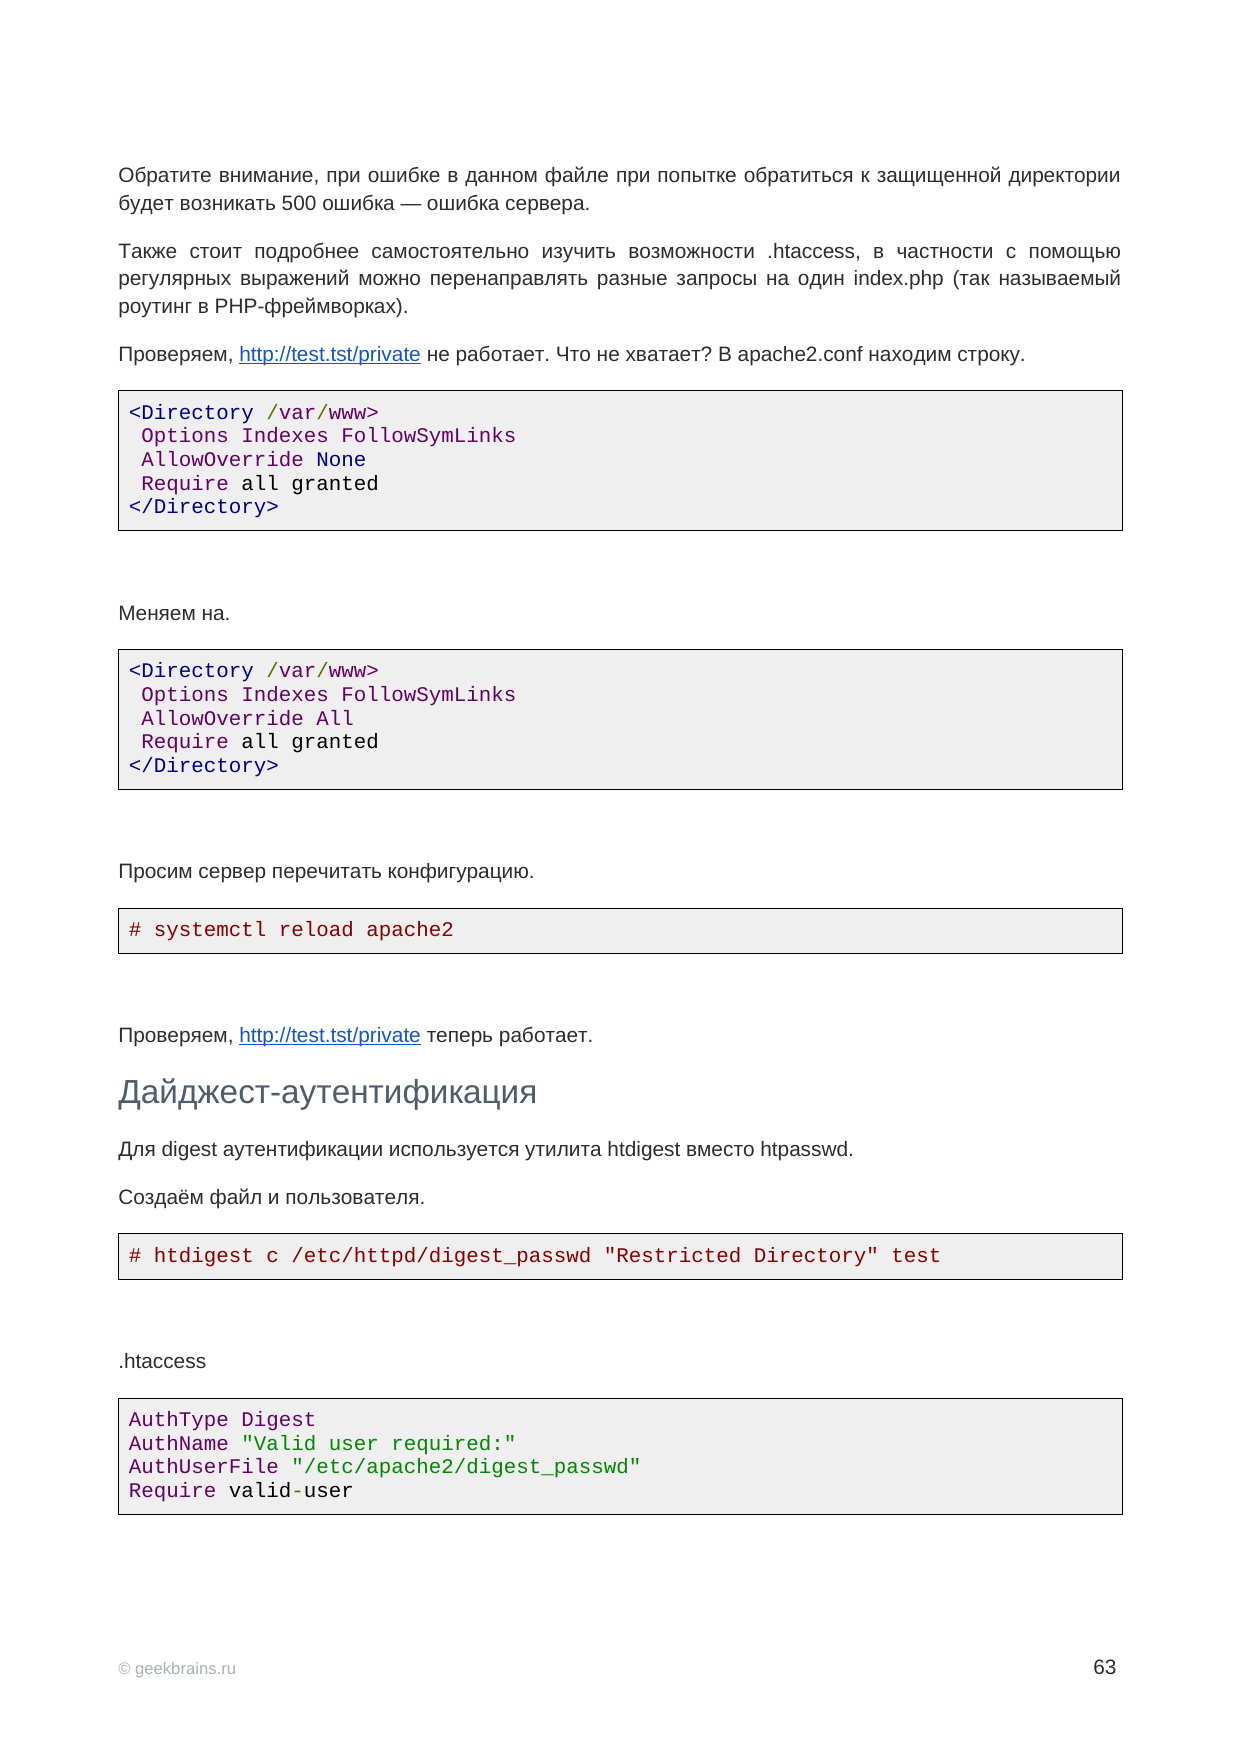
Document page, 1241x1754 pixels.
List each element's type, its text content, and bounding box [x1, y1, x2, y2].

text Проверяем, http://test.tst/private не работает. Что не хватает? В apache2.conf находим строку. [118, 342, 1122, 366]
text Обратите внимание, при ошибке в данном файле при попытке обратиться к защищенной директории будет возникать 500 ошибка — ошибка сервера. [118, 163, 1122, 214]
table_header <Directory /var/www> Options Indexes FollowSymLinks AllowOverride None Require all granted </Directory> [119, 391, 1122, 530]
table_header # systemctl reload apache2 [119, 909, 1122, 953]
table_header AuthType Digest AuthName "Valid user required:" AuthUserFile "/etc/apache2/digest_passwd" Require valid-user [119, 1399, 1122, 1514]
text .htaccess [118, 1349, 1122, 1373]
text Проверяем, http://test.tst/private теперь работает. [118, 1023, 1122, 1047]
text Также стоит подробнее самостоятельно изучить возможности .htaccess, в частности с помощью регулярных выражений можно перенаправлять разные запросы на один index.php (так называемый роутинг в PHP-фреймворках). [118, 239, 1122, 318]
table_header <Directory /var/www> Options Indexes FollowSymLinks AllowOverride All Require all granted </Directory> [119, 650, 1122, 789]
text Просим сервер перечитать конфигурацию. [118, 859, 1122, 883]
text Для digest аутентификации используется утилита htdigest вместо htpasswd. [118, 1137, 1122, 1161]
table_header # htdigest ­c /etc/httpd/digest_passwd "Restricted Directory" test [119, 1234, 1122, 1279]
subtitle Дайджест-аутентификация [118, 1072, 1122, 1110]
text Создаём файл и пользователя. [118, 1185, 1122, 1209]
text Меняем на. [118, 601, 1122, 624]
